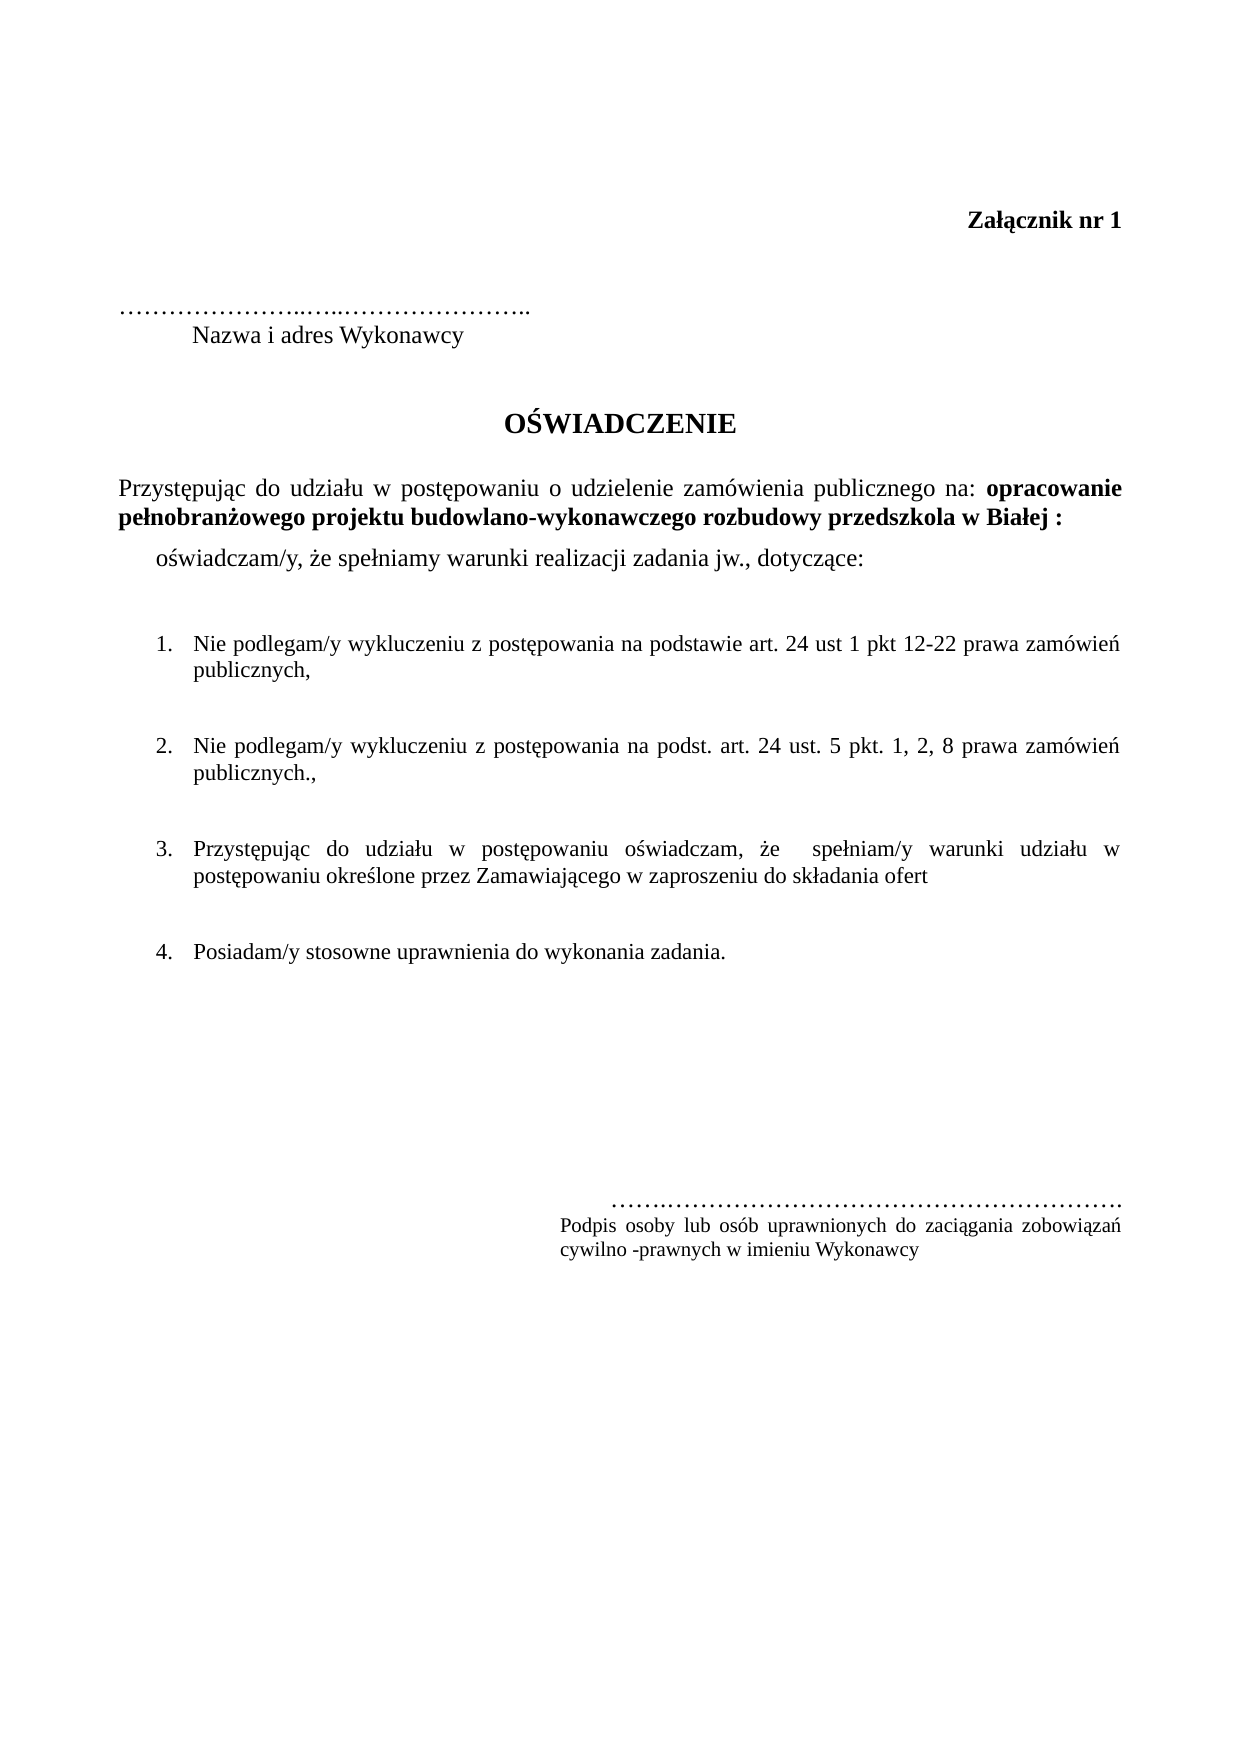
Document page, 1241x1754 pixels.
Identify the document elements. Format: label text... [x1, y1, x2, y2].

text Przystępując do udziału w postępowaniu o udzielenie zamówienia publicznego na: opracowanie pełnobranżowego projektu budowlano-wykonawczego rozbudowy przedszkola w Białej : [118, 473, 1122, 531]
text Nazwa i adres Wykonawcy [118, 320, 1122, 348]
text Podpis osoby lub osób uprawnionych do zaciągania zobowiązań cywilno -prawnych w imieniu Wykonawcy [560, 1213, 1122, 1261]
list Posiadam/y stosowne uprawnienia do wykonania zadania. [156, 938, 1122, 964]
list Nie podlegam/y wykluczeniu z postępowania na podst. art. 24 ust. 5 pkt. 1, 2, 8 prawa zamówień publicznych., [156, 733, 1122, 785]
text oświadczam/y, że spełniamy warunki realizacji zadania jw., dotyczące: [118, 543, 1122, 572]
list Nie podlegam/y wykluczeniu z postępowania na podstawie art. 24 ust 1 pkt 12-22 prawa zamówień publicznych, [156, 630, 1122, 683]
text OŚWIADCZENIE [118, 406, 1122, 439]
list Przystępując do udziału w postępowaniu oświadczam, że spełniam/y warunki udziału w postępowaniu określone przez Zamawiającego w zaproszeniu do składania ofert [156, 835, 1122, 888]
text Załącznik nr 1 [487, 205, 1122, 233]
text …….………………………………………………. [118, 1184, 1122, 1213]
text …………………..…..………………….. [118, 291, 1122, 320]
